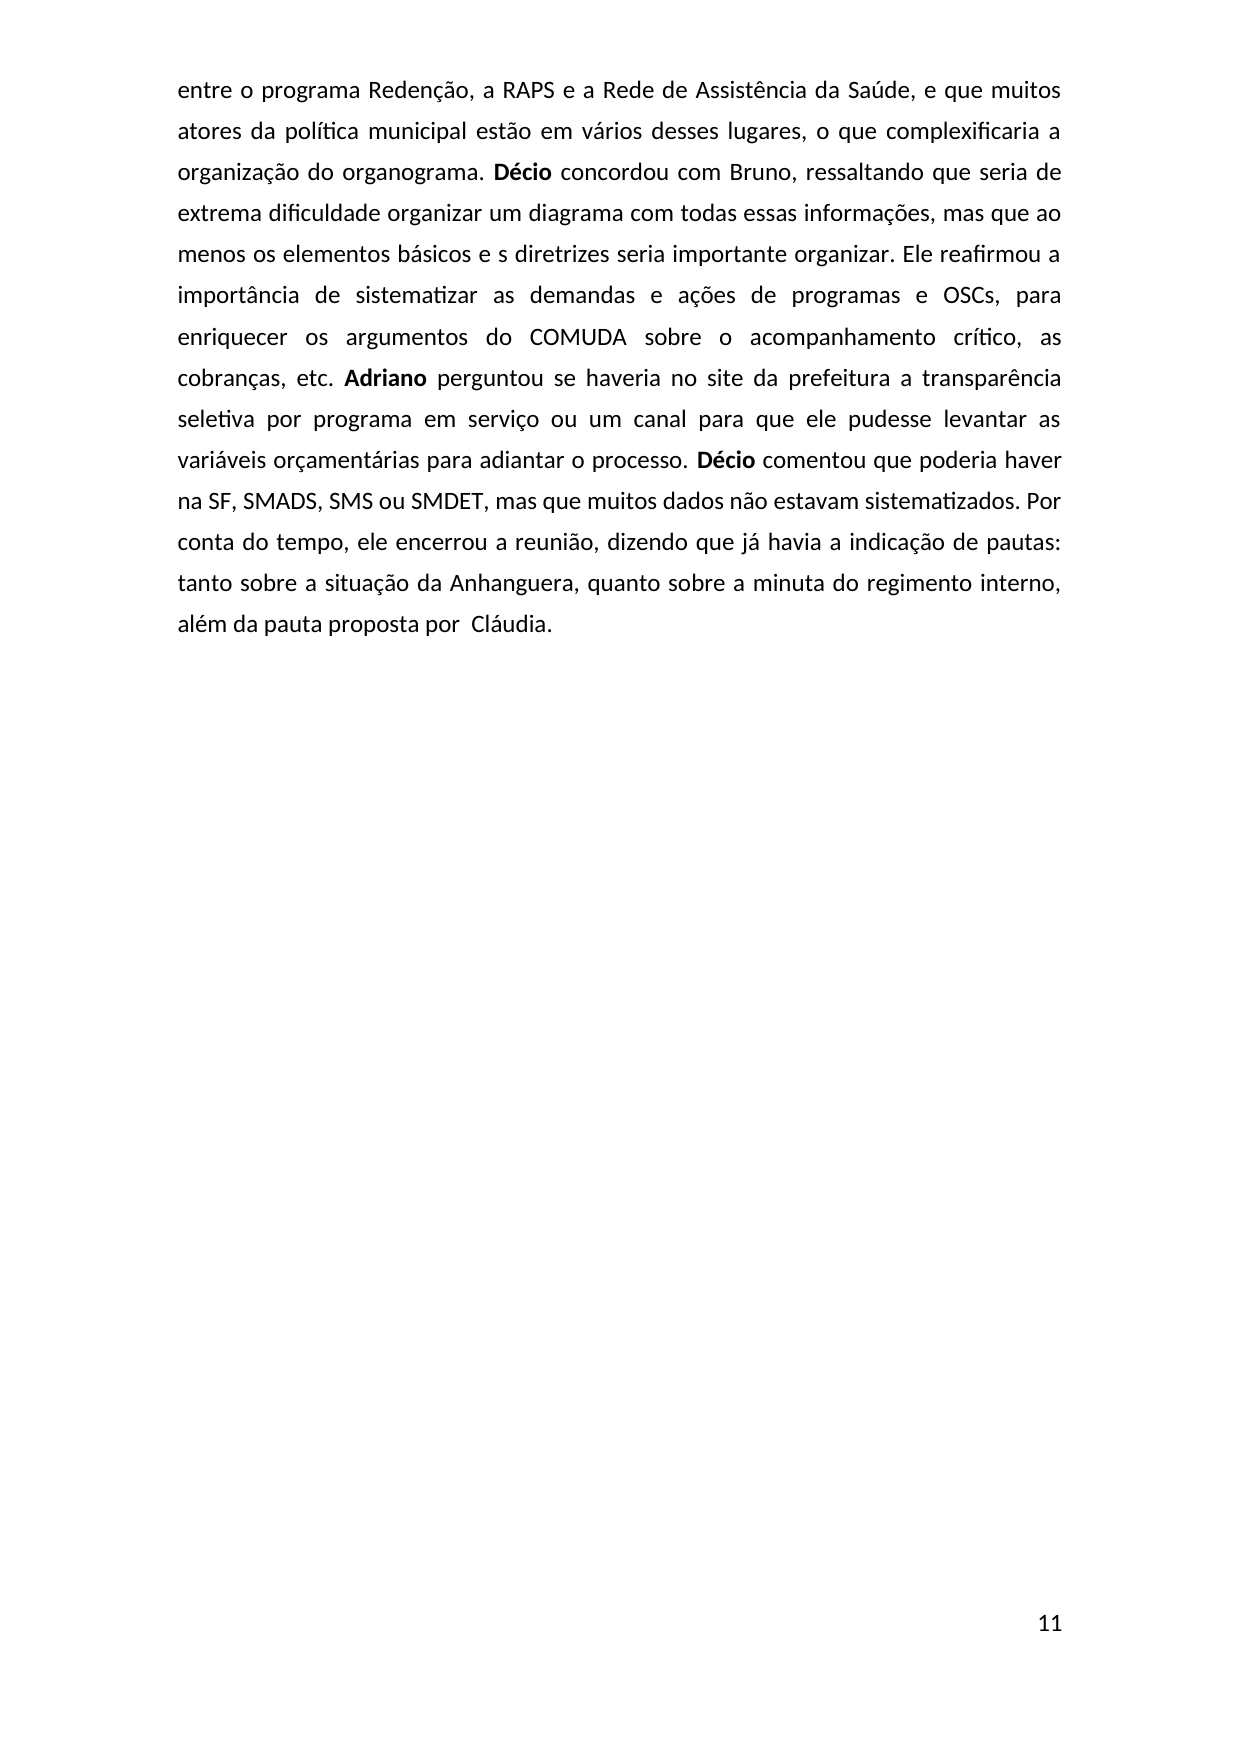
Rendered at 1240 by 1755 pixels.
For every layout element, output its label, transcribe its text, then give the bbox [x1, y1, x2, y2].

text entre o programa Redenção, a RAPS e a Rede de Assistência da Saúde, e que muitos atores da política municipal estão em vários desses lugares, o que complexificaria a organização do organograma. Décio concordou com Bruno, ressaltando que seria de extrema dificuldade organizar um diagrama com todas essas informações, mas que ao menos os elementos básicos e s diretrizes seria importante organizar. Ele reafirmou a importância de sistematizar as demandas e ações de programas e OSCs, para enriquecer os argumentos do COMUDA sobre o acompanhamento crítico, as cobranças, etc. Adriano perguntou se haveria no site da prefeitura a transparência seletiva por programa em serviço ou um canal para que ele pudesse levantar as variáveis orçamentárias para adiantar o processo. Décio comentou que poderia haver na SF, SMADS, SMS ou SMDET, mas que muitos dados não estavam sistematizados. Por conta do tempo, ele encerrou a reunião, dizendo que já havia a indicação de pautas: tanto sobre a situação da Anhanguera, quanto sobre a minuta do regimento interno, além da pauta proposta por Cláudia. [177, 74, 1062, 639]
